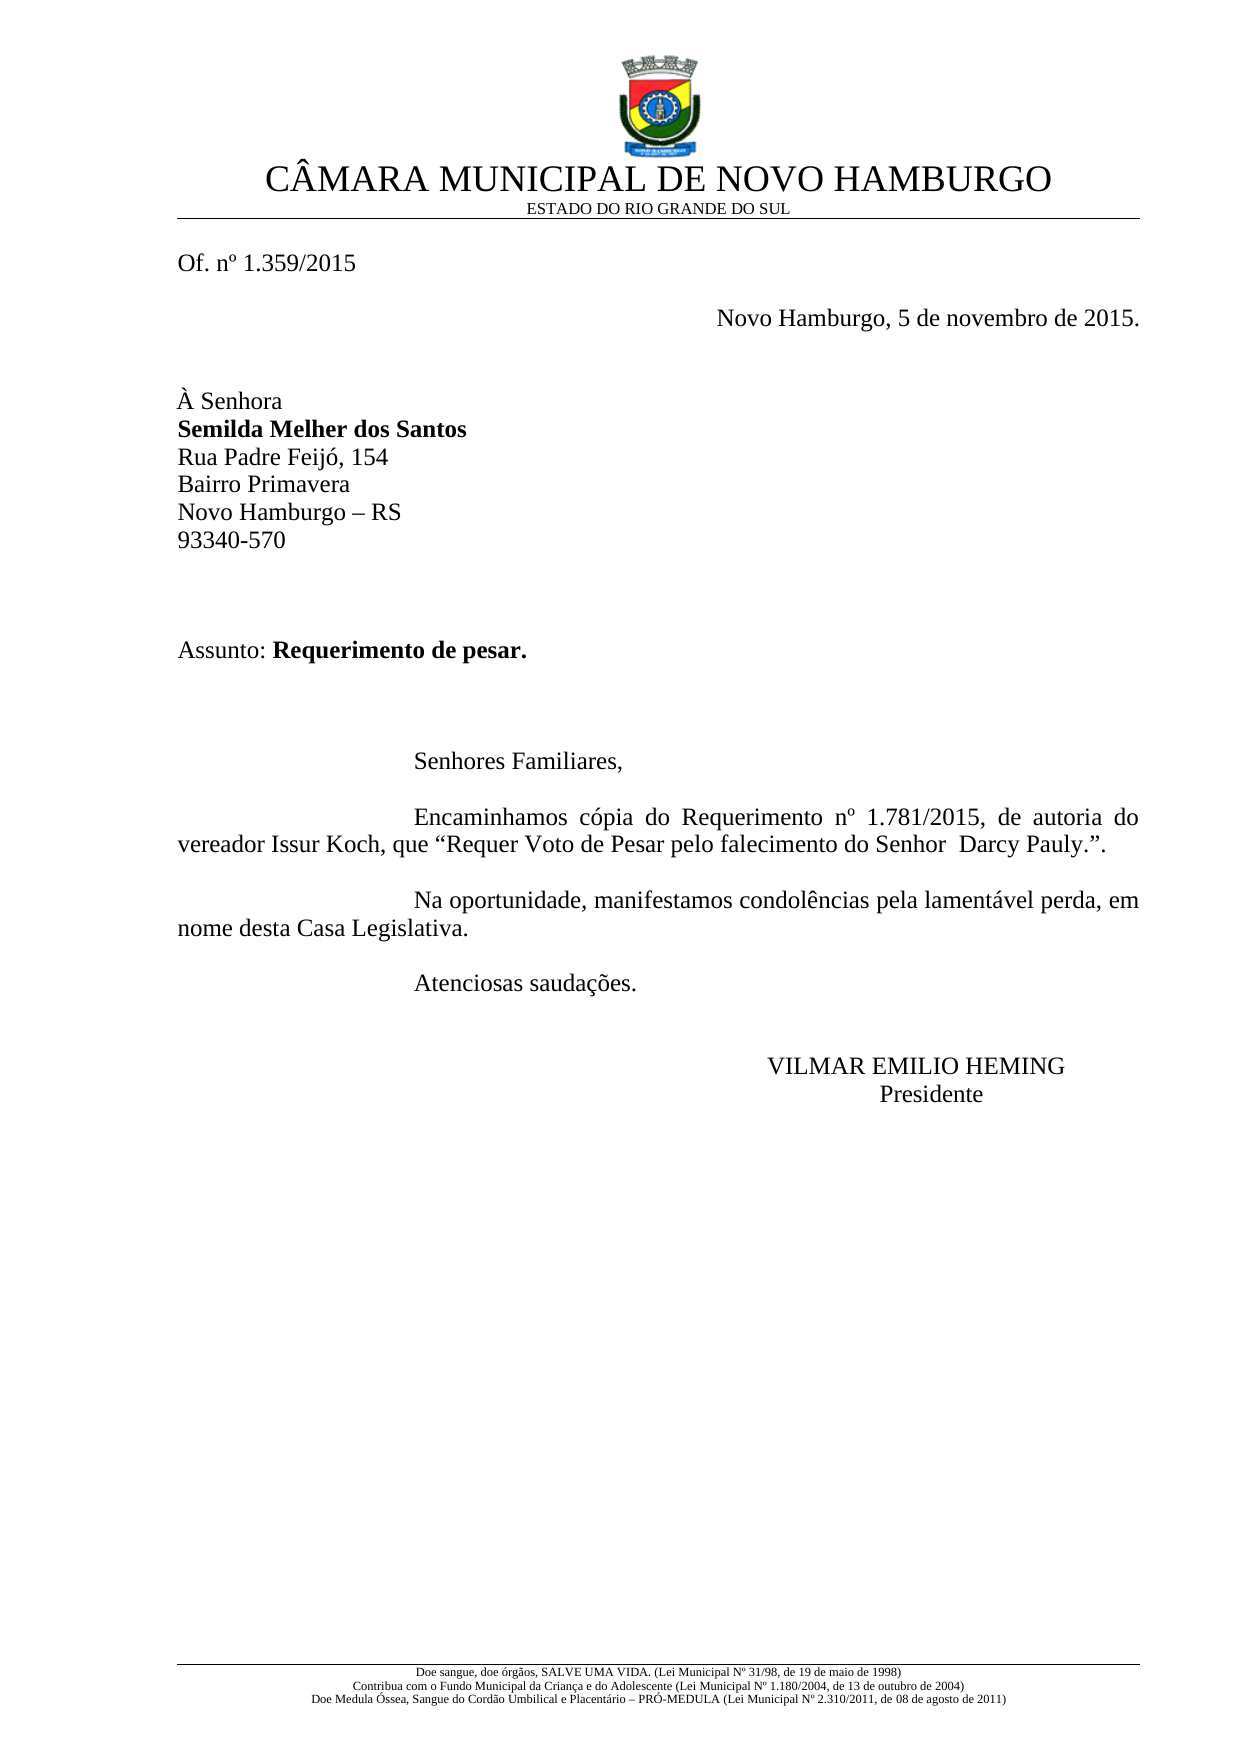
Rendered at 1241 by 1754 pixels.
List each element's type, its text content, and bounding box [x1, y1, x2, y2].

picture [612, 47, 705, 163]
text Presidente [179, 1080, 1140, 1108]
text Bairro Primavera [177, 470, 1140, 498]
text Na oportunidade, manifestamos condolências pela lamentável perda, em nome desta Casa Legislativa. [177, 886, 1140, 941]
text Atenciosas saudações. [177, 969, 1140, 997]
text Novo Hamburgo – RS [177, 498, 1140, 526]
text Assunto: Requerimento de pesar. [177, 637, 1140, 664]
text Semilda Melher dos Santos [177, 415, 1140, 443]
text Rua Padre Feijó, 154 [177, 443, 1140, 470]
text À Senhora [176, 387, 1140, 415]
text 93340-570 [177, 526, 1140, 553]
text Encaminhamos cópia do Requerimento nº 1.781/2015, de autoria do vereador Issur Koch, que “Requer Voto de Pesar pelo falecimento do Senhor Darcy Pauly.”. [177, 803, 1140, 858]
text Novo Hamburgo, 5 de novembro de 2015. [177, 304, 1140, 332]
text Senhores Familiares, [177, 747, 1140, 775]
text Of. nº 1.359/2015 [177, 249, 1140, 276]
text VILMAR EMILIO HEMING [179, 1052, 1140, 1080]
